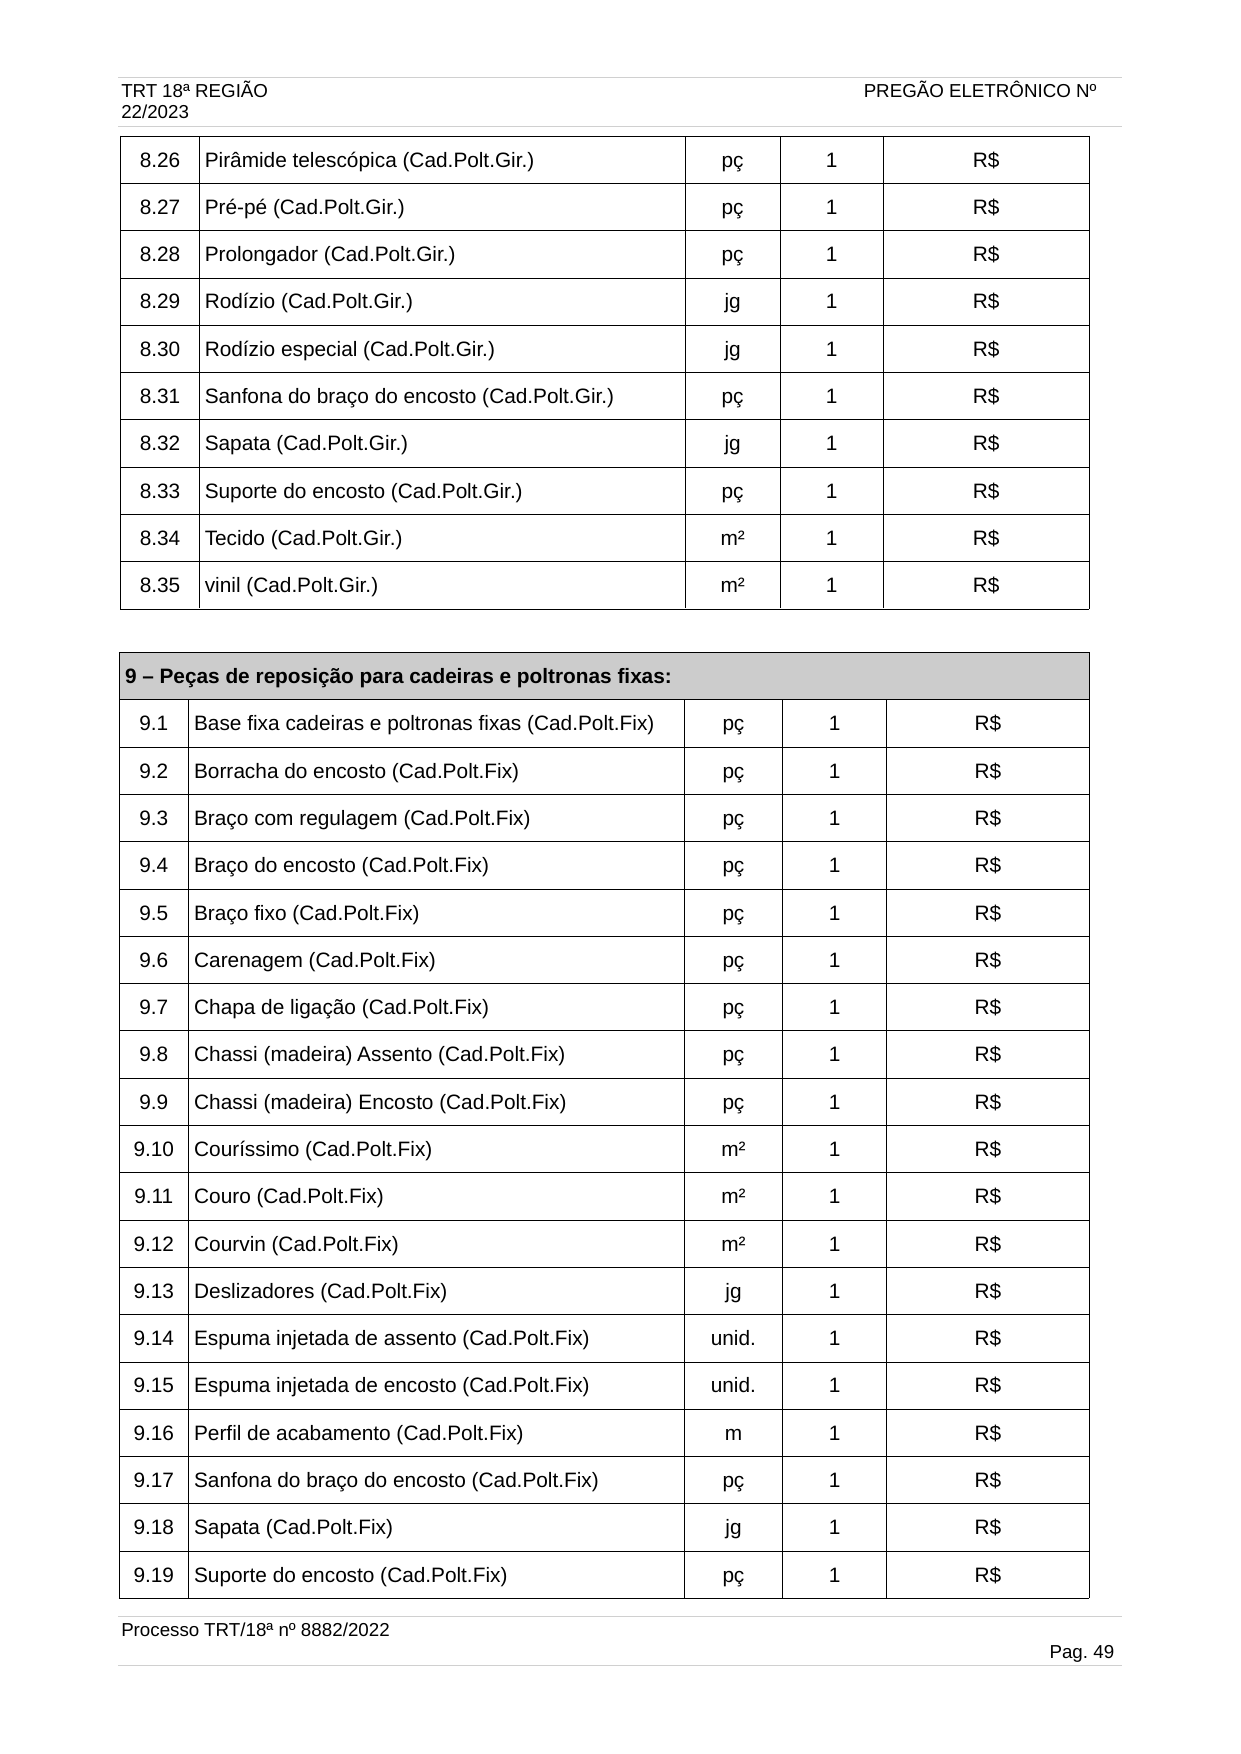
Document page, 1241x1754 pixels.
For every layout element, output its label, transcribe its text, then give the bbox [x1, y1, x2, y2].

table_cell m² [686, 562, 780, 608]
table_cell 1 [783, 1221, 886, 1267]
table_cell 1 [783, 795, 886, 841]
table_cell Base fixa cadeiras e poltronas fixas (Cad.Polt.Fix) [189, 700, 684, 747]
table_cell R$ [887, 937, 1089, 983]
table_cell R$ [887, 1552, 1089, 1598]
table_cell R$ [887, 1268, 1089, 1314]
table_cell 1 [783, 842, 886, 888]
table_cell Pirâmide telescópica (Cad.Polt.Gir.) [200, 137, 685, 183]
table_cell Borracha do encosto (Cad.Polt.Fix) [189, 748, 684, 794]
table_cell 9.14 [120, 1315, 188, 1361]
table_cell 9.11 [120, 1173, 188, 1219]
table_cell m [685, 1410, 782, 1456]
table_cell Chassi (madeira) Assento (Cad.Polt.Fix) [189, 1031, 684, 1078]
table_cell Braço do encosto (Cad.Polt.Fix) [189, 842, 684, 888]
table_cell 9.5 [120, 890, 188, 936]
table_cell Braço fixo (Cad.Polt.Fix) [189, 890, 684, 936]
table_cell 9.7 [120, 984, 188, 1030]
table_cell Suporte do encosto (Cad.Polt.Fix) [189, 1552, 684, 1598]
table_header 9 – Peças de reposição para cadeiras e poltronas fixas: [120, 653, 1089, 699]
table_cell jg [685, 1268, 782, 1314]
table_cell pç [685, 700, 782, 747]
table_cell jg [686, 279, 780, 325]
table_cell jg [686, 420, 780, 467]
table_cell pç [686, 137, 780, 183]
table_cell R$ [887, 842, 1089, 888]
table_cell jg [686, 326, 780, 372]
table_cell jg [685, 1504, 782, 1551]
table_cell pç [685, 984, 782, 1030]
table_cell Sanfona do braço do encosto (Cad.Polt.Fix) [189, 1457, 684, 1503]
table_cell R$ [887, 795, 1089, 841]
table_cell 1 [783, 1552, 886, 1598]
table_cell R$ [887, 984, 1089, 1030]
table_cell pç [685, 1552, 782, 1598]
table_cell Sapata (Cad.Polt.Gir.) [200, 420, 685, 467]
table_cell R$ [887, 890, 1089, 936]
table_cell 8.34 [121, 515, 199, 561]
table_cell R$ [887, 748, 1089, 794]
table_cell Rodízio especial (Cad.Polt.Gir.) [200, 326, 685, 372]
table_cell 1 [783, 1315, 886, 1361]
table_cell 9.2 [120, 748, 188, 794]
table_cell R$ [884, 279, 1089, 325]
table_cell Prolongador (Cad.Polt.Gir.) [200, 231, 685, 277]
table_cell 1 [783, 984, 886, 1030]
table_cell 9.4 [120, 842, 188, 888]
table_cell Espuma injetada de encosto (Cad.Polt.Fix) [189, 1363, 684, 1409]
table_cell R$ [887, 700, 1089, 747]
table_cell 1 [781, 137, 883, 183]
table_cell R$ [884, 137, 1089, 183]
table_cell 1 [783, 748, 886, 794]
table_cell Rodízio (Cad.Polt.Gir.) [200, 279, 685, 325]
table_cell R$ [884, 468, 1089, 514]
table_cell 9.17 [120, 1457, 188, 1503]
table_cell m² [685, 1221, 782, 1267]
table_cell Courvin (Cad.Polt.Fix) [189, 1221, 684, 1267]
table_cell unid. [685, 1315, 782, 1361]
table_cell Espuma injetada de assento (Cad.Polt.Fix) [189, 1315, 684, 1361]
table_cell R$ [887, 1126, 1089, 1172]
table_cell 9.12 [120, 1221, 188, 1267]
table_cell Pré-pé (Cad.Polt.Gir.) [200, 184, 685, 230]
table_cell 8.28 [121, 231, 199, 277]
table_cell Chassi (madeira) Encosto (Cad.Polt.Fix) [189, 1079, 684, 1125]
table_cell m² [686, 515, 780, 561]
table_cell 8.31 [121, 373, 199, 419]
table_cell R$ [887, 1504, 1089, 1551]
table_cell pç [685, 748, 782, 794]
table_cell Deslizadores (Cad.Polt.Fix) [189, 1268, 684, 1314]
table_cell 9.18 [120, 1504, 188, 1551]
table_cell Sapata (Cad.Polt.Fix) [189, 1504, 684, 1551]
table_cell 8.27 [121, 184, 199, 230]
table_cell R$ [887, 1031, 1089, 1078]
table_cell 1 [781, 184, 883, 230]
table_cell R$ [887, 1315, 1089, 1361]
table_cell 9.3 [120, 795, 188, 841]
table_cell 1 [781, 373, 883, 419]
table_cell R$ [884, 231, 1089, 277]
table_cell 1 [781, 420, 883, 467]
table_cell R$ [884, 326, 1089, 372]
table_cell pç [685, 890, 782, 936]
table_cell 1 [783, 1410, 886, 1456]
table_cell 1 [783, 1268, 886, 1314]
table_cell R$ [884, 562, 1089, 608]
table_cell Braço com regulagem (Cad.Polt.Fix) [189, 795, 684, 841]
table_cell R$ [884, 420, 1089, 467]
table_cell 1 [781, 279, 883, 325]
table_cell R$ [884, 373, 1089, 419]
table_cell 8.33 [121, 468, 199, 514]
table_cell Carenagem (Cad.Polt.Fix) [189, 937, 684, 983]
table_cell pç [686, 231, 780, 277]
table_cell pç [685, 795, 782, 841]
table_cell m² [685, 1126, 782, 1172]
table_cell 1 [783, 1363, 886, 1409]
table_cell 1 [781, 562, 883, 608]
table_cell R$ [887, 1363, 1089, 1409]
table_cell 1 [783, 1126, 886, 1172]
table_cell 1 [783, 1504, 886, 1551]
table_cell pç [686, 184, 780, 230]
table_cell R$ [887, 1457, 1089, 1503]
table_cell 8.29 [121, 279, 199, 325]
table_cell pç [685, 1031, 782, 1078]
table_cell pç [685, 842, 782, 888]
table_cell 8.30 [121, 326, 199, 372]
table_cell 1 [783, 1457, 886, 1503]
table_cell pç [686, 373, 780, 419]
table_cell 8.26 [121, 137, 199, 183]
table_cell pç [685, 1079, 782, 1125]
table_cell 9.15 [120, 1363, 188, 1409]
table_cell R$ [887, 1221, 1089, 1267]
table_cell 1 [781, 231, 883, 277]
table_cell Chapa de ligação (Cad.Polt.Fix) [189, 984, 684, 1030]
table_cell Sanfona do braço do encosto (Cad.Polt.Gir.) [200, 373, 685, 419]
table_cell 1 [781, 468, 883, 514]
table_cell Couro (Cad.Polt.Fix) [189, 1173, 684, 1219]
table_cell R$ [884, 184, 1089, 230]
table_cell 1 [783, 1031, 886, 1078]
table_cell 9.16 [120, 1410, 188, 1456]
table_cell 1 [783, 890, 886, 936]
table_cell 1 [783, 1079, 886, 1125]
table_cell R$ [884, 515, 1089, 561]
table_cell 9.9 [120, 1079, 188, 1125]
table_cell 9.1 [120, 700, 188, 747]
table_cell R$ [887, 1079, 1089, 1125]
table_cell 1 [781, 326, 883, 372]
table_cell Perfil de acabamento (Cad.Polt.Fix) [189, 1410, 684, 1456]
table_cell 1 [783, 700, 886, 747]
table_cell Tecido (Cad.Polt.Gir.) [200, 515, 685, 561]
table_cell Suporte do encosto (Cad.Polt.Gir.) [200, 468, 685, 514]
table_cell 1 [783, 1173, 886, 1219]
table_cell pç [685, 1457, 782, 1503]
table_cell 9.19 [120, 1552, 188, 1598]
table_cell 9.13 [120, 1268, 188, 1314]
table_cell 9.8 [120, 1031, 188, 1078]
table_cell m² [685, 1173, 782, 1219]
table_cell 9.6 [120, 937, 188, 983]
table_cell 8.32 [121, 420, 199, 467]
table_cell unid. [685, 1363, 782, 1409]
table_cell R$ [887, 1173, 1089, 1219]
table_cell 1 [781, 515, 883, 561]
table_cell R$ [887, 1410, 1089, 1456]
table_cell pç [686, 468, 780, 514]
table_cell 1 [783, 937, 886, 983]
table_cell vinil (Cad.Polt.Gir.) [200, 562, 685, 608]
table_cell 8.35 [121, 562, 199, 608]
table_cell pç [685, 937, 782, 983]
table_cell Couríssimo (Cad.Polt.Fix) [189, 1126, 684, 1172]
table_cell 9.10 [120, 1126, 188, 1172]
